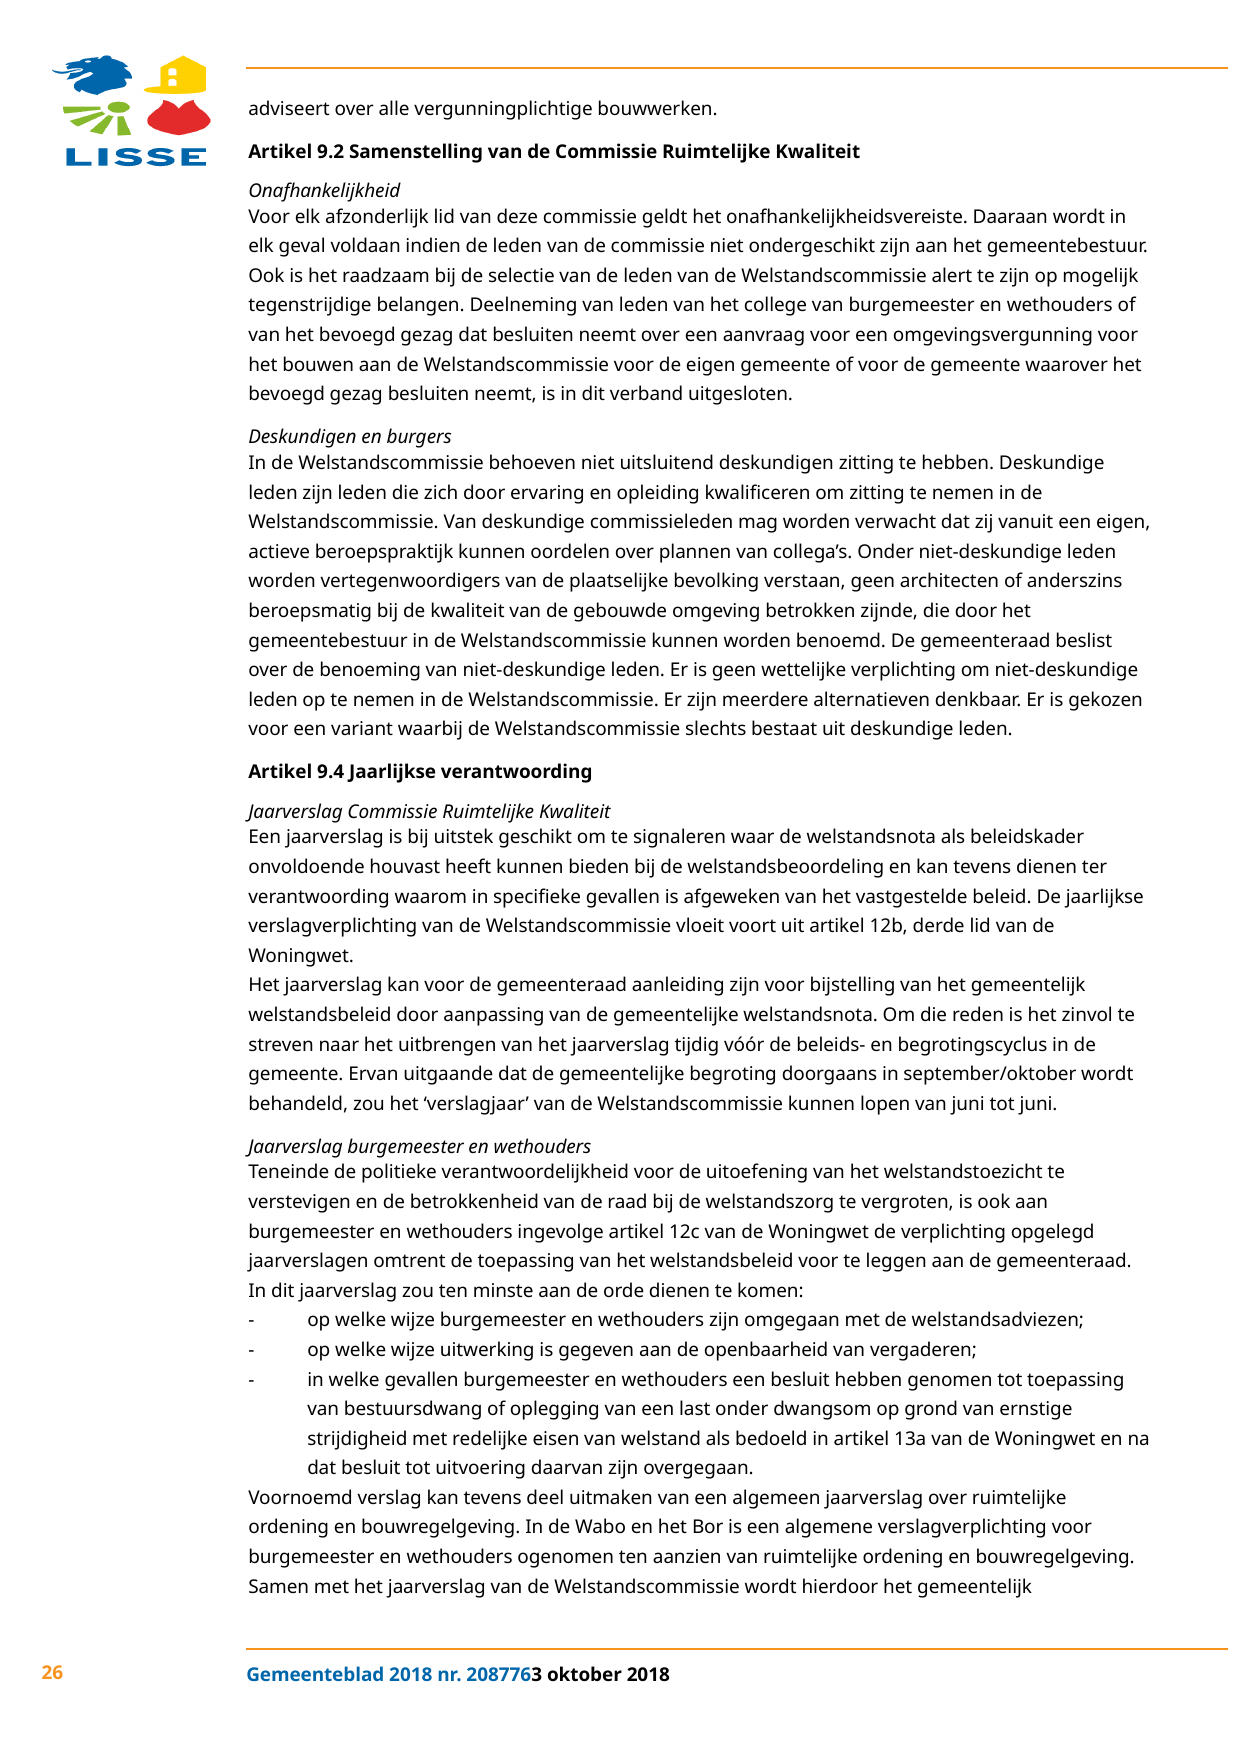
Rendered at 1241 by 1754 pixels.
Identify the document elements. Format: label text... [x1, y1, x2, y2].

text Een jaarverslag is bij uitstek geschikt om te signaleren waar de welstandsnota als beleidskader onvoldoende houvast heeft kunnen bieden bij de welstandsbeoordeling en kan tevens dienen ter verantwoording waarom in specifieke gevallen is afgeweken van het vastgestelde beleid. De jaarlijkse verslagverplichting van de Welstandscommissie vloeit voort uit artikel 12b, derde lid van de Woningwet. [248, 824, 1152, 968]
text adviseert over alle vergunningplichtige bouwwerken. [248, 95, 1152, 121]
picture [41, 47, 231, 172]
text Teneinde de politieke verantwoordelijkheid voor de uitoefening van het welstandstoezicht te verstevigen en de betrokkenheid van de raad bij de welstandszorg te vergroten, is ook aan burgemeester en wethouders ingevolge artikel 12c van de Woningwet de verplichting opgelegd jaarverslagen omtrent de toepassing van het welstandsbeleid voor te leggen aan de gemeenteraad. In dit jaarverslag zou ten minste aan de orde dienen te komen: [248, 1159, 1152, 1303]
text Het jaarverslag kan voor de gemeenteraad aanleiding zijn voor bijstelling van het gemeentelijk welstandsbeleid door aanpassing van de gemeentelijke welstandsnota. Om die reden is het zinvol te streven naar het uitbrengen van het jaarverslag tijdig vóór de beleids- en begrotingscyclus in de gemeente. Ervan uitgaande dat de gemeentelijke begroting doorgaans in september/oktober wordt behandeld, zou het ‘verslagjaar’ van de Welstandscommissie kunnen lopen van juni tot juni. [248, 972, 1152, 1116]
text Voor elk afzonderlijk lid van deze commissie geldt het onafhankelijkheidsvereiste. Daaraan wordt in elk geval voldaan indien de leden van de commissie niet ondergeschikt zijn aan het gemeentebestuur. Ook is het raadzaam bij de selectie van de leden van de Welstandscommissie alert te zijn op mogelijk tegenstrijdige belangen. Deelneming van leden van het college van burgemeester en wethouders of van het bevoegd gezag dat besluiten neemt over een aanvraag voor een omgevingsvergunning voor het bouwen aan de Welstandscommissie voor de eigen gemeente of voor de gemeente waarover het bevoegd gezag besluiten neemt, is in dit verband uitgesloten. [248, 203, 1152, 406]
list op welke wijze burgemeester en wethouders zijn omgegaan met de welstandsadviezen; [248, 1307, 1152, 1332]
text Artikel 9.4 Jaarlijkse verantwoording [248, 759, 1152, 784]
list op welke wijze uitwerking is gegeven aan de openbaarheid van vergaderen; [248, 1336, 1152, 1362]
text Deskundigen en burgers [248, 423, 1152, 449]
list in welke gevallen burgemeester en wethouders een besluit hebben genomen tot toepassing van bestuursdwang of oplegging van een last onder dwangsom op grond van ernstige strijdigheid met redelijke eisen van welstand als bedoeld in artikel 13a van de Woningwet en na dat besluit tot uitvoering daarvan zijn overgegaan. [248, 1366, 1152, 1480]
text In de Welstandscommissie behoeven niet uitsluitend deskundigen zitting te hebben. Deskundige leden zijn leden die zich door ervaring en opleiding kwalificeren om zitting te nemen in de Welstandscommissie. Van deskundige commissieleden mag worden verwacht dat zij vanuit een eigen, actieve beroepspraktijk kunnen oordelen over plannen van collega’s. Onder niet-deskundige leden worden vertegenwoordigers van de plaatselijke bevolking verstaan, geen architecten of anderszins beroepsmatig bij de kwaliteit van de gebouwde omgeving betrokken zijnde, die door het gemeentebestuur in de Welstandscommissie kunnen worden benoemd. De gemeenteraad beslist over de benoeming van niet-deskundige leden. Er is geen wettelijke verplichting om niet-deskundige leden op te nemen in de Welstandscommissie. Er zijn meerdere alternatieven denkbaar. Er is gekozen voor een variant waarbij de Welstandscommissie slechts bestaat uit deskundige leden. [248, 449, 1152, 741]
text Jaarverslag burgemeester en wethouders [248, 1133, 1152, 1159]
text Onafhankelijkheid [248, 177, 1152, 203]
text Jaarverslag Commissie Ruimtelijke Kwaliteit [248, 798, 1152, 824]
text Voornoemd verslag kan tevens deel uitmaken van een algemeen jaarverslag over ruimtelijke ordening en bouwregelgeving. In de Wabo en het Bor is een algemene verslagverplichting voor burgemeester en wethouders ogenomen ten aanzien van ruimtelijke ordening en bouwregelgeving. Samen met het jaarverslag van de Welstandscommissie wordt hierdoor het gemeentelijk [248, 1484, 1152, 1599]
text Artikel 9.2 Samenstelling van de Commissie Ruimtelijke Kwaliteit [248, 138, 1152, 164]
